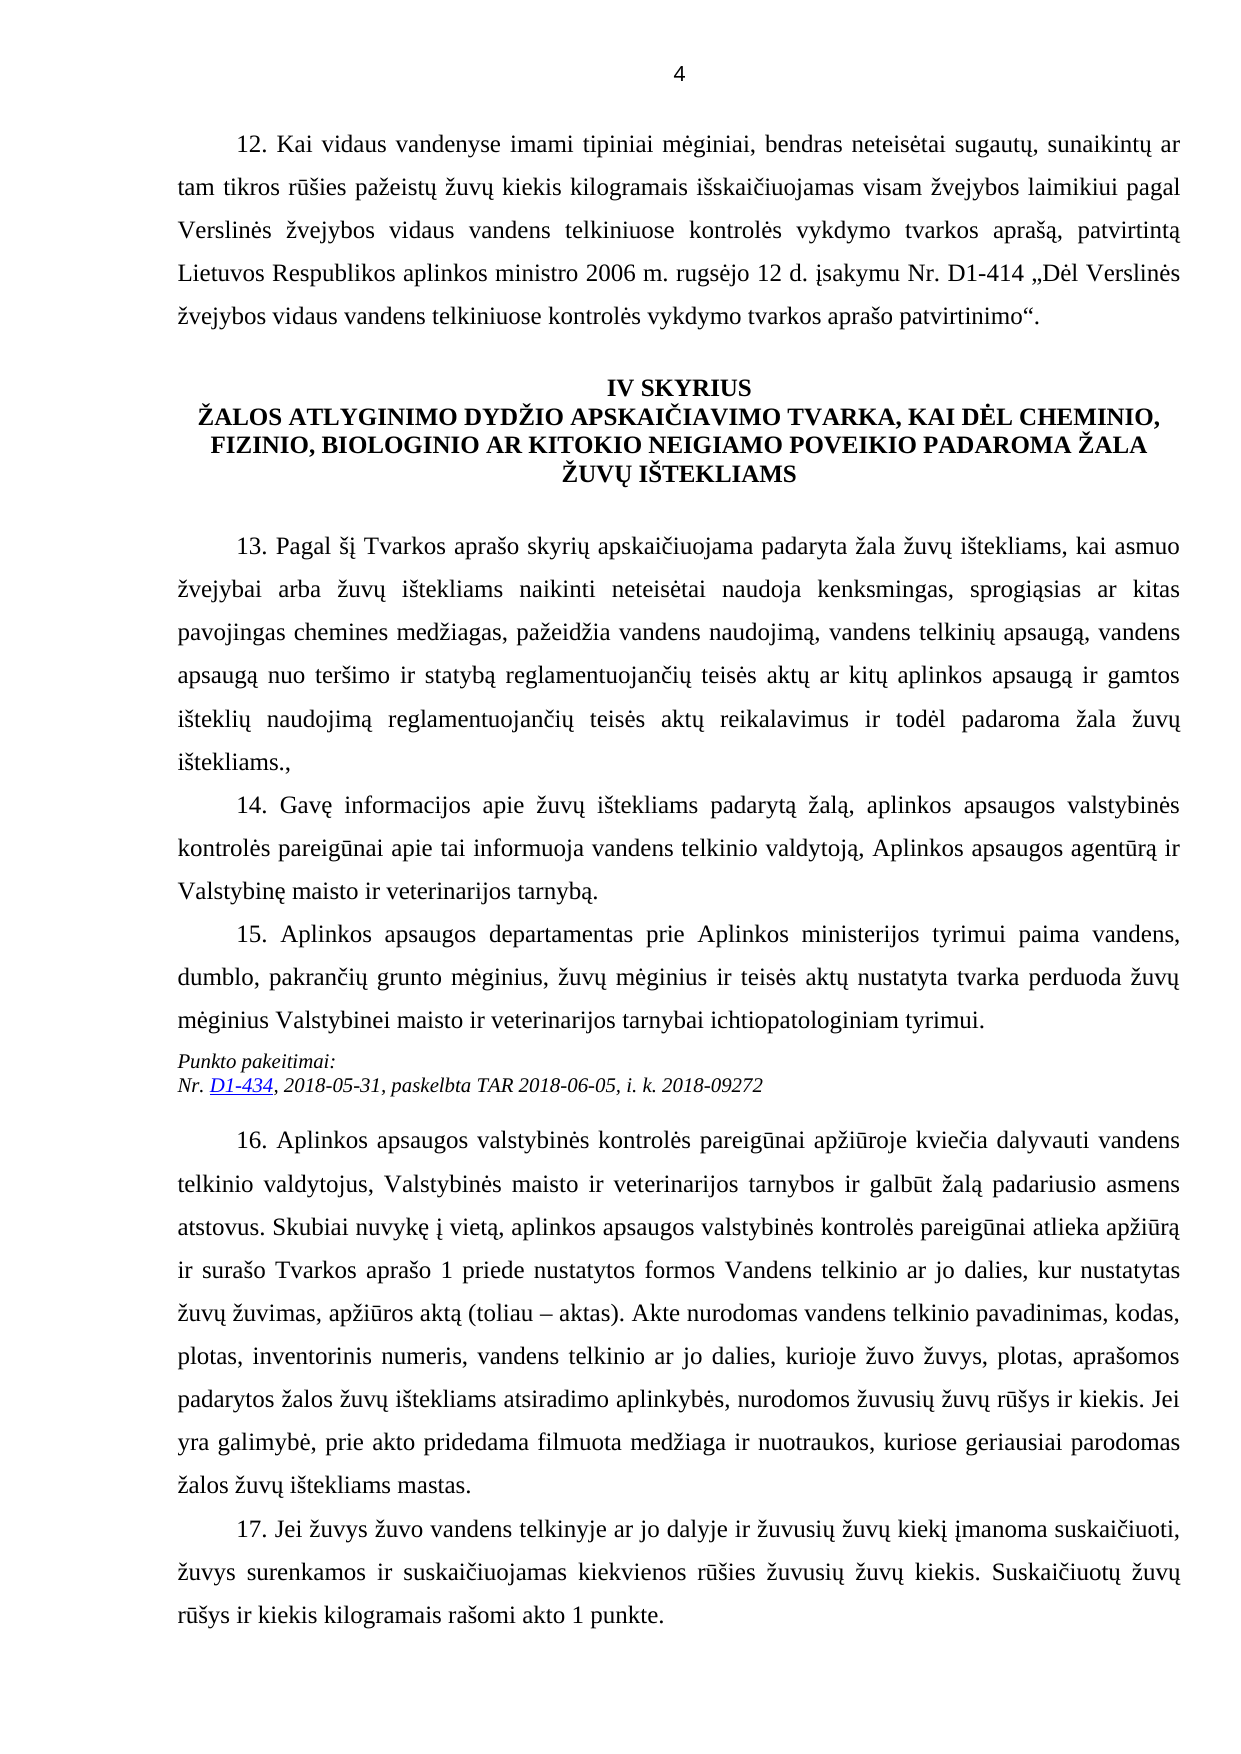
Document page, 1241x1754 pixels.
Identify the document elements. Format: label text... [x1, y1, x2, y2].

text 16. Aplinkos apsaugos valstybinės kontrolės pareigūnai apžiūroje kviečia dalyvauti vandens telkinio valdytojus, Valstybinės maisto ir veterinarijos tarnybos ir galbūt žalą padariusio asmens atstovus. Skubiai nuvykę į vietą, aplinkos apsaugos valstybinės kontrolės pareigūnai atlieka apžiūrą ir surašo Tvarkos aprašo 1 priede nustatytos formos Vandens telkinio ar jo dalies, kur nustatytas žuvų žuvimas, apžiūros aktą (toliau – aktas). Akte nurodomas vandens telkinio pavadinimas, kodas, plotas, inventorinis numeris, vandens telkinio ar jo dalies, kurioje žuvo žuvys, plotas, aprašomos padarytos žalos žuvų ištekliams atsiradimo aplinkybės, nurodomos žuvusių žuvų rūšys ir kiekis. Jei yra galimybė, prie akto pridedama filmuota medžiaga ir nuotraukos, kuriose geriausiai parodomas žalos žuvų ištekliams mastas. [177, 1126, 1181, 1499]
text 17. Jei žuvys žuvo vandens telkinyje ar jo dalyje ir žuvusių žuvų kiekį įmanoma suskaičiuoti, žuvys surenkamos ir suskaičiuojamas kiekvienos rūšies žuvusių žuvų kiekis. Suskaičiuotų žuvų rūšys ir kiekis kilogramais rašomi akto 1 punkte. [177, 1514, 1181, 1629]
text IV SKYRIUS [177, 373, 1181, 402]
text Nr. D1-434, 2018-05-31, paskelbta TAR 2018-06-05, i. k. 2018-09272 [177, 1073, 1181, 1097]
text Punkto pakeitimai: [177, 1049, 1181, 1073]
text 12. Kai vidaus vandenyse imami tipiniai mėginiai, bendras neteisėtai sugautų, sunaikintų ar tam tikros rūšies pažeistų žuvų kiekis kilogramais išskaičiuojamas visam žvejybos laimikiui pagal Verslinės žvejybos vidaus vandens telkiniuose kontrolės vykdymo tvarkos aprašą, patvirtintą Lietuvos Respublikos aplinkos ministro 2006 m. rugsėjo 12 d. įsakymu Nr. D1-414 „Dėl Verslinės žvejybos vidaus vandens telkiniuose kontrolės vykdymo tvarkos aprašo patvirtinimo“. [177, 129, 1181, 330]
text 15. Aplinkos apsaugos departamentas prie Aplinkos ministerijos tyrimui paima vandens, dumblo, pakrančių grunto mėginius, žuvų mėginius ir teisės aktų nustatyta tvarka perduoda žuvų mėginius Valstybinei maisto ir veterinarijos tarnybai ichtiopatologiniam tyrimui. [177, 919, 1181, 1034]
text ŽALOS ATLYGINIMO DYDŽIO APSKAIČIAVIMO TVARKA, KAI DĖL CHEMINIO, FIZINIO, BIOLOGINIO AR KITOKIO NEIGIAMO POVEIKIO PADAROMA ŽALA ŽUVŲ IŠTEKLIAMS [177, 402, 1181, 488]
text 14. Gavę informacijos apie žuvų ištekliams padarytą žalą, aplinkos apsaugos valstybinės kontrolės pareigūnai apie tai informuoja vandens telkinio valdytoją, Aplinkos apsaugos agentūrą ir Valstybinę maisto ir veterinarijos tarnybą. [177, 790, 1181, 905]
text 13. Pagal šį Tvarkos aprašo skyrių apskaičiuojama padaryta žala žuvų ištekliams, kai asmuo žvejybai arba žuvų ištekliams naikinti neteisėtai naudoja kenksmingas, sprogiąsias ar kitas pavojingas chemines medžiagas, pažeidžia vandens naudojimą, vandens telkinių apsaugą, vandens apsaugą nuo teršimo ir statybą reglamentuojančių teisės aktų ar kitų aplinkos apsaugą ir gamtos išteklių naudojimą reglamentuojančių teisės aktų reikalavimus ir todėl padaroma žala žuvų ištekliams., [177, 531, 1181, 776]
